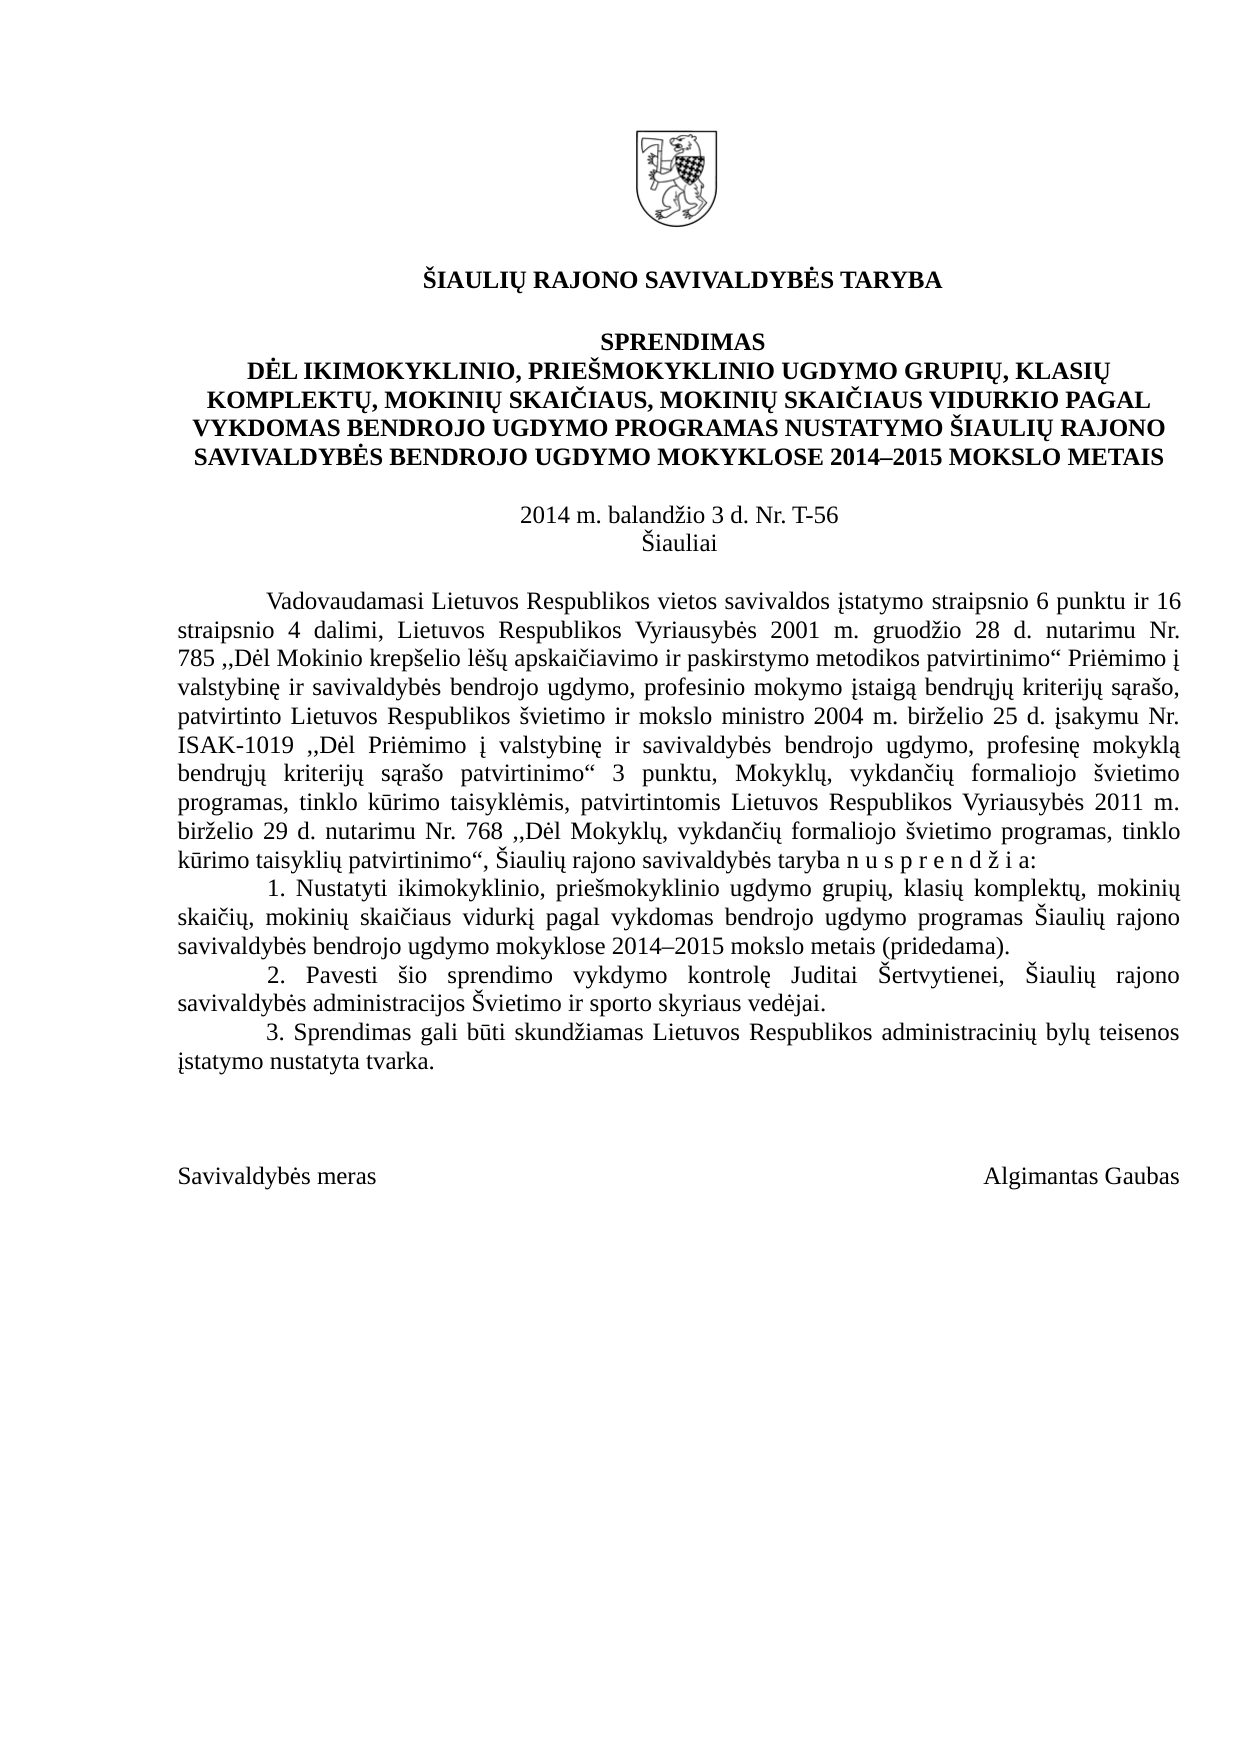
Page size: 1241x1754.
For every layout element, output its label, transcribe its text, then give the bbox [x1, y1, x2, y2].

text 2. Pavesti šio sprendimo vykdymo kontrolę Juditai Šertvytienei, Šiaulių rajono savivaldybės administracijos Švietimo ir sporto skyriaus vedėjai. [177, 960, 1181, 1017]
text 2014 m. balandžio 3 d. Nr. T-56 [177, 500, 1181, 528]
text DĖL IKIMOKYKLINIO, PRIEŠMOKYKLINIO UGDYMO GRUPIŲ, KLASIŲ KOMPLEKTŲ, MOKINIŲ SKAIČIAUS, MOKINIŲ SKAIČIAUS VIDURKIO PAGAL VYKDOMAS BENDROJO UGDYMO PROGRAMAS NUSTATYMO ŠIAULIŲ RAJONO SAVIVALDYBĖS BENDROJO UGDYMO MOKYKLOSE 2014–2015 MOKSLO METAIS [177, 356, 1181, 471]
text Savivaldybės meras Algimantas Gaubas [177, 1161, 1181, 1190]
text 3. Sprendimas gali būti skundžiamas Lietuvos Respublikos administracinių bylų teisenos įstatymo nustatyta tvarka. [177, 1017, 1181, 1075]
text 1. Nustatyti ikimokyklinio, priešmokyklinio ugdymo grupių, klasių komplektų, mokinių skaičių, mokinių skaičiaus vidurkį pagal vykdomas bendrojo ugdymo programas Šiaulių rajono savivaldybės bendrojo ugdymo mokyklose 2014–2015 mokslo metais (pridedama). [177, 873, 1181, 960]
text ŠIAULIŲ RAJONO SAVIVALDYBĖS TARYBA [177, 265, 1181, 294]
text SPRENDIMAS [177, 327, 1181, 356]
text Šiauliai [177, 528, 1181, 557]
text Vadovaudamasi Lietuvos Respublikos vietos savivaldos įstatymo straipsnio 6 punktu ir 16 straipsnio 4 dalimi, Lietuvos Respublikos Vyriausybės 2001 m. gruodžio 28 d. nutarimu Nr. 785 ,,Dėl Mokinio krepšelio lėšų apskaičiavimo ir paskirstymo metodikos patvirtinimo“ Priėmimo į valstybinę ir savivaldybės bendrojo ugdymo, profesinio mokymo įstaigą bendrųjų kriterijų sąrašo, patvirtinto Lietuvos Respublikos švietimo ir mokslo ministro 2004 m. birželio 25 d. įsakymu Nr. ISAK-1019 ,,Dėl Priėmimo į valstybinę ir savivaldybės bendrojo ugdymo, profesinę mokyklą bendrųjų kriterijų sąrašo patvirtinimo“ 3 punktu, Mokyklų, vykdančių formaliojo švietimo programas, tinklo kūrimo taisyklėmis, patvirtintomis Lietuvos Respublikos Vyriausybės 2011 m. birželio 29 d. nutarimu Nr. 768 ,,Dėl Mokyklų, vykdančių formaliojo švietimo programas, tinklo kūrimo taisyklių patvirtinimo“, Šiaulių rajono savivaldybės taryba n u s p r e n d ž i a: [177, 586, 1181, 873]
